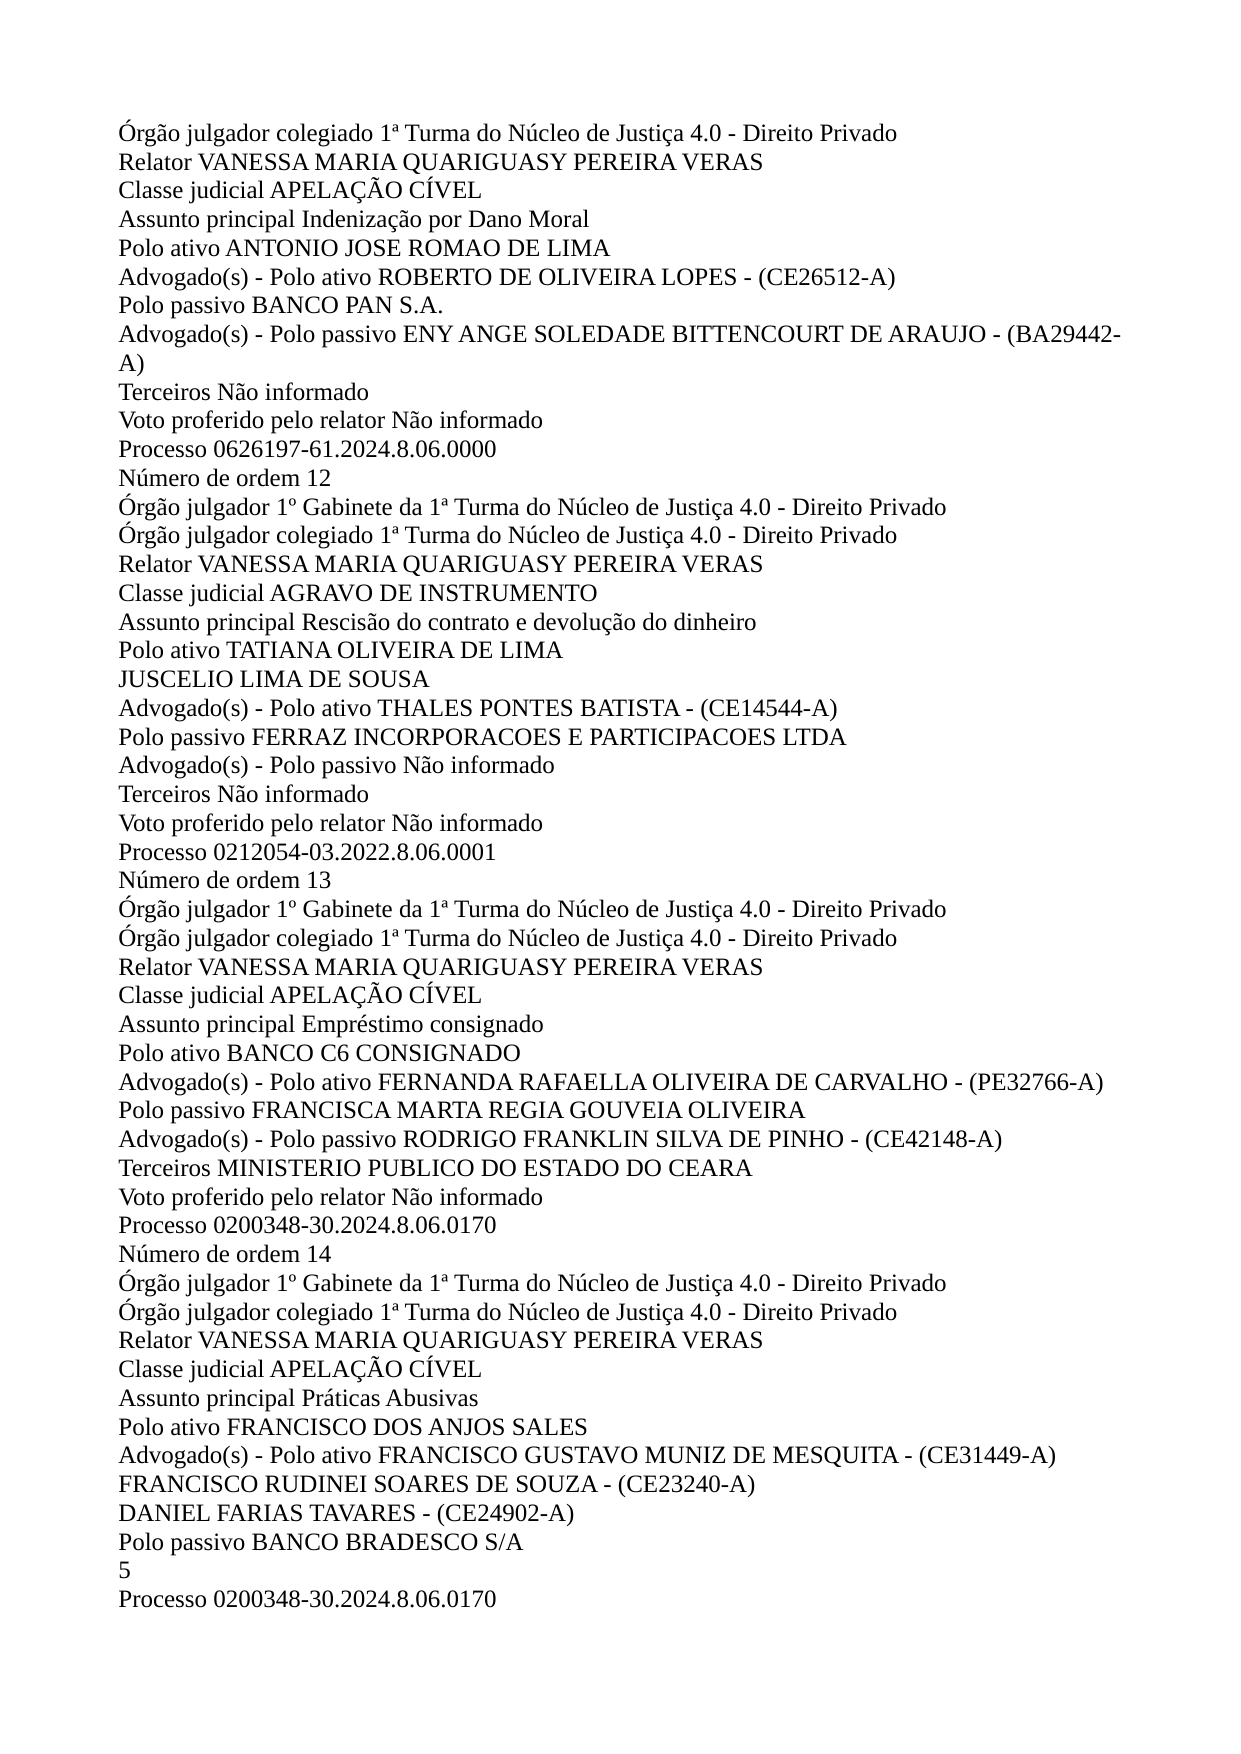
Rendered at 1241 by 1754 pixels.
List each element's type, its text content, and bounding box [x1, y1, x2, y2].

text Número de ordem 12 [118, 463, 1122, 492]
text Assunto principal Rescisão do contrato e devolução do dinheiro [118, 607, 1122, 636]
text Relator VANESSA MARIA QUARIGUASY PEREIRA VERAS [118, 952, 1122, 981]
text Polo passivo BANCO BRADESCO S/A [118, 1527, 1122, 1556]
text Terceiros Não informado [118, 779, 1122, 808]
text Polo passivo FERRAZ INCORPORACOES E PARTICIPACOES LTDA [118, 722, 1122, 751]
text Polo passivo BANCO PAN S.A. [118, 291, 1122, 319]
text Assunto principal Empréstimo consignado [118, 1009, 1122, 1038]
text Relator VANESSA MARIA QUARIGUASY PEREIRA VERAS [118, 1326, 1122, 1354]
text Processo 0200348-30.2024.8.06.0170 [118, 1584, 1122, 1613]
text Voto proferido pelo relator Não informado [118, 1182, 1122, 1211]
text 5 [118, 1556, 1122, 1584]
text Polo passivo FRANCISCA MARTA REGIA GOUVEIA OLIVEIRA [118, 1096, 1122, 1124]
text Advogado(s) - Polo passivo ENY ANGE SOLEDADE BITTENCOURT DE ARAUJO - (BA29442-A) [118, 319, 1122, 377]
text Polo ativo TATIANA OLIVEIRA DE LIMA [118, 636, 1122, 664]
text Relator VANESSA MARIA QUARIGUASY PEREIRA VERAS [118, 147, 1122, 176]
text Advogado(s) - Polo passivo RODRIGO FRANKLIN SILVA DE PINHO - (CE42148-A) [118, 1124, 1122, 1153]
text Processo 0212054-03.2022.8.06.0001 [118, 837, 1122, 866]
text Processo 0200348-30.2024.8.06.0170 [118, 1211, 1122, 1239]
text Assunto principal Práticas Abusivas [118, 1383, 1122, 1412]
text Órgão julgador 1º Gabinete da 1ª Turma do Núcleo de Justiça 4.0 - Direito Privado [118, 894, 1122, 923]
text DANIEL FARIAS TAVARES - (CE24902-A) [118, 1498, 1122, 1527]
text Órgão julgador colegiado 1ª Turma do Núcleo de Justiça 4.0 - Direito Privado [118, 1297, 1122, 1326]
text Advogado(s) - Polo ativo ROBERTO DE OLIVEIRA LOPES - (CE26512-A) [118, 262, 1122, 291]
text Polo ativo BANCO C6 CONSIGNADO [118, 1038, 1122, 1067]
text Relator VANESSA MARIA QUARIGUASY PEREIRA VERAS [118, 549, 1122, 578]
text Órgão julgador 1º Gabinete da 1ª Turma do Núcleo de Justiça 4.0 - Direito Privado [118, 1268, 1122, 1297]
text Órgão julgador colegiado 1ª Turma do Núcleo de Justiça 4.0 - Direito Privado [118, 923, 1122, 952]
text Polo ativo ANTONIO JOSE ROMAO DE LIMA [118, 233, 1122, 262]
text Processo 0626197-61.2024.8.06.0000 [118, 434, 1122, 463]
text JUSCELIO LIMA DE SOUSA [118, 664, 1122, 693]
text Advogado(s) - Polo ativo THALES PONTES BATISTA - (CE14544-A) [118, 693, 1122, 722]
text Número de ordem 14 [118, 1239, 1122, 1268]
text Polo ativo FRANCISCO DOS ANJOS SALES [118, 1412, 1122, 1441]
text Classe judicial APELAÇÃO CÍVEL [118, 981, 1122, 1009]
text Órgão julgador colegiado 1ª Turma do Núcleo de Justiça 4.0 - Direito Privado [118, 118, 1122, 147]
text Advogado(s) - Polo passivo Não informado [118, 751, 1122, 779]
text Órgão julgador 1º Gabinete da 1ª Turma do Núcleo de Justiça 4.0 - Direito Privado [118, 492, 1122, 521]
text Classe judicial AGRAVO DE INSTRUMENTO [118, 578, 1122, 607]
text Classe judicial APELAÇÃO CÍVEL [118, 176, 1122, 204]
text Assunto principal Indenização por Dano Moral [118, 204, 1122, 233]
text Voto proferido pelo relator Não informado [118, 406, 1122, 434]
text Terceiros Não informado [118, 377, 1122, 406]
text Voto proferido pelo relator Não informado [118, 808, 1122, 837]
text Advogado(s) - Polo ativo FERNANDA RAFAELLA OLIVEIRA DE CARVALHO - (PE32766-A) [118, 1067, 1122, 1096]
text Número de ordem 13 [118, 866, 1122, 894]
text FRANCISCO RUDINEI SOARES DE SOUZA - (CE23240-A) [118, 1469, 1122, 1498]
text Advogado(s) - Polo ativo FRANCISCO GUSTAVO MUNIZ DE MESQUITA - (CE31449-A) [118, 1441, 1122, 1469]
text Órgão julgador colegiado 1ª Turma do Núcleo de Justiça 4.0 - Direito Privado [118, 521, 1122, 549]
text Classe judicial APELAÇÃO CÍVEL [118, 1354, 1122, 1383]
text Terceiros MINISTERIO PUBLICO DO ESTADO DO CEARA [118, 1153, 1122, 1182]
